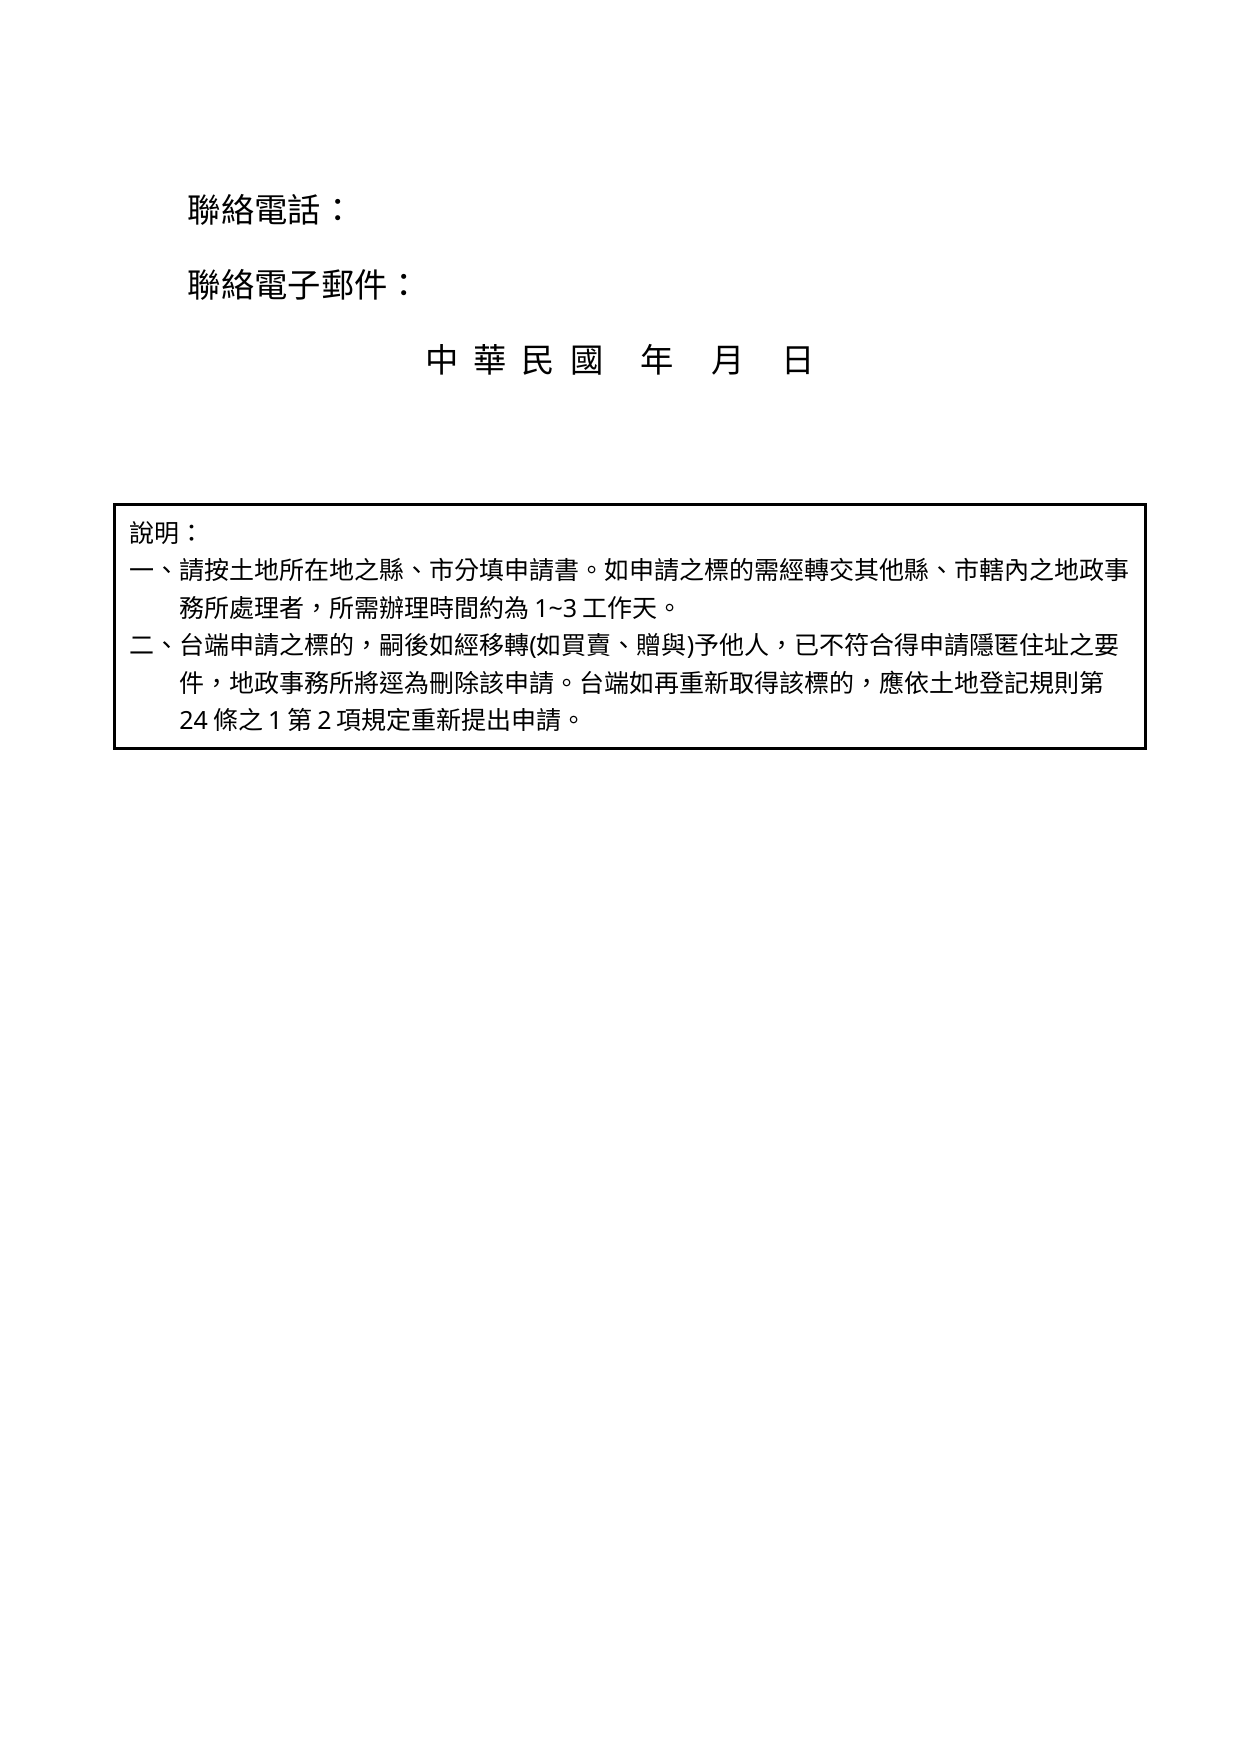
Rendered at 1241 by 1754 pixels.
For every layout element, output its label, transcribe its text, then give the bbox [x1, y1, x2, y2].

text 二、台端申請之標的，嗣後如經移轉(如買賣、贈與)予他人，已不符合得申請隱匿住址之要件，地政事務所將逕為刪除該申請。台端如再重新取得該標的，應依土地登記規則第24條之1第2項規定重新提出申請。 [129, 624, 1131, 737]
text 中 華 民 國 年 月 日 [187, 314, 1053, 389]
text 聯絡電子郵件： [187, 239, 1053, 314]
text 三、 [129, 737, 1131, 741]
text 說明： [129, 512, 1131, 549]
text 聯絡電話： [187, 164, 1053, 239]
text 一、請按土地所在地之縣、市分填申請書。如申請之標的需經轉交其他縣、市轄內之地政事務所處理者，所需辦理時間約為1~3工作天。 [129, 549, 1131, 624]
